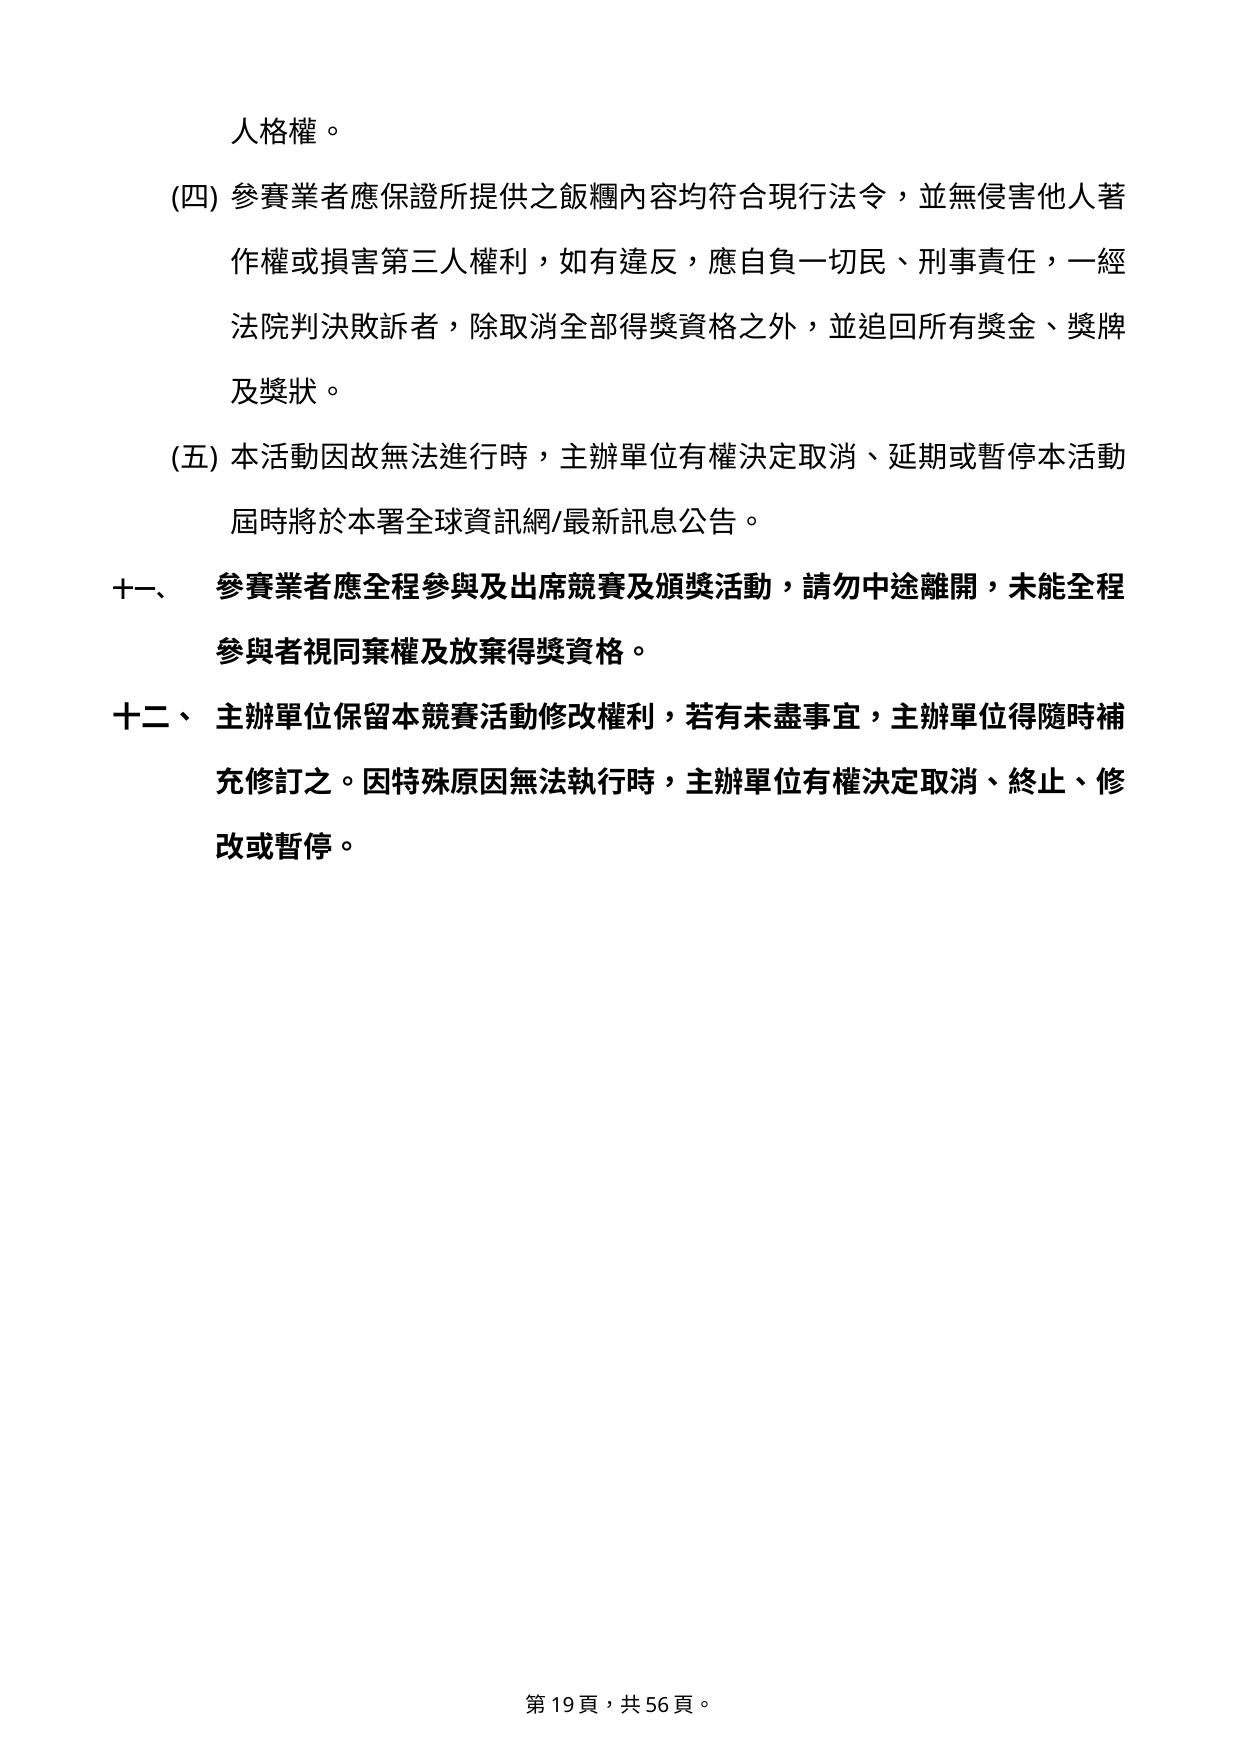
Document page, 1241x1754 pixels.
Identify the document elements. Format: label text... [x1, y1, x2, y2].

list 主辦單位保留本競賽活動修改權利，若有未盡事宜，主辦單位得隨時補充修訂之。因特殊原因無法執行時，主辦單位有權決定取消、終止、修改或暫停。 [112, 682, 1128, 877]
list 本活動因故無法進行時，主辦單位有權決定取消、延期或暫停本活動，屆時將於本署全球資訊網/最新訊息公告。 [171, 422, 1128, 552]
list 參賽業者應全程參與及出席競賽及頒獎活動，請勿中途離開，未能全程參與者視同棄權及放棄得獎資格。 [112, 552, 1128, 682]
list 參賽業者應保證所提供之飯糰內容均符合現行法令，並無侵害他人著作權或損害第三人權利，如有違反，應自負一切民、刑事責任，一經法院判決敗訴者，除取消全部得獎資格之外，並追回所有獎金、獎牌及獎狀。 [171, 162, 1128, 422]
list 人格權。 [171, 97, 1128, 162]
